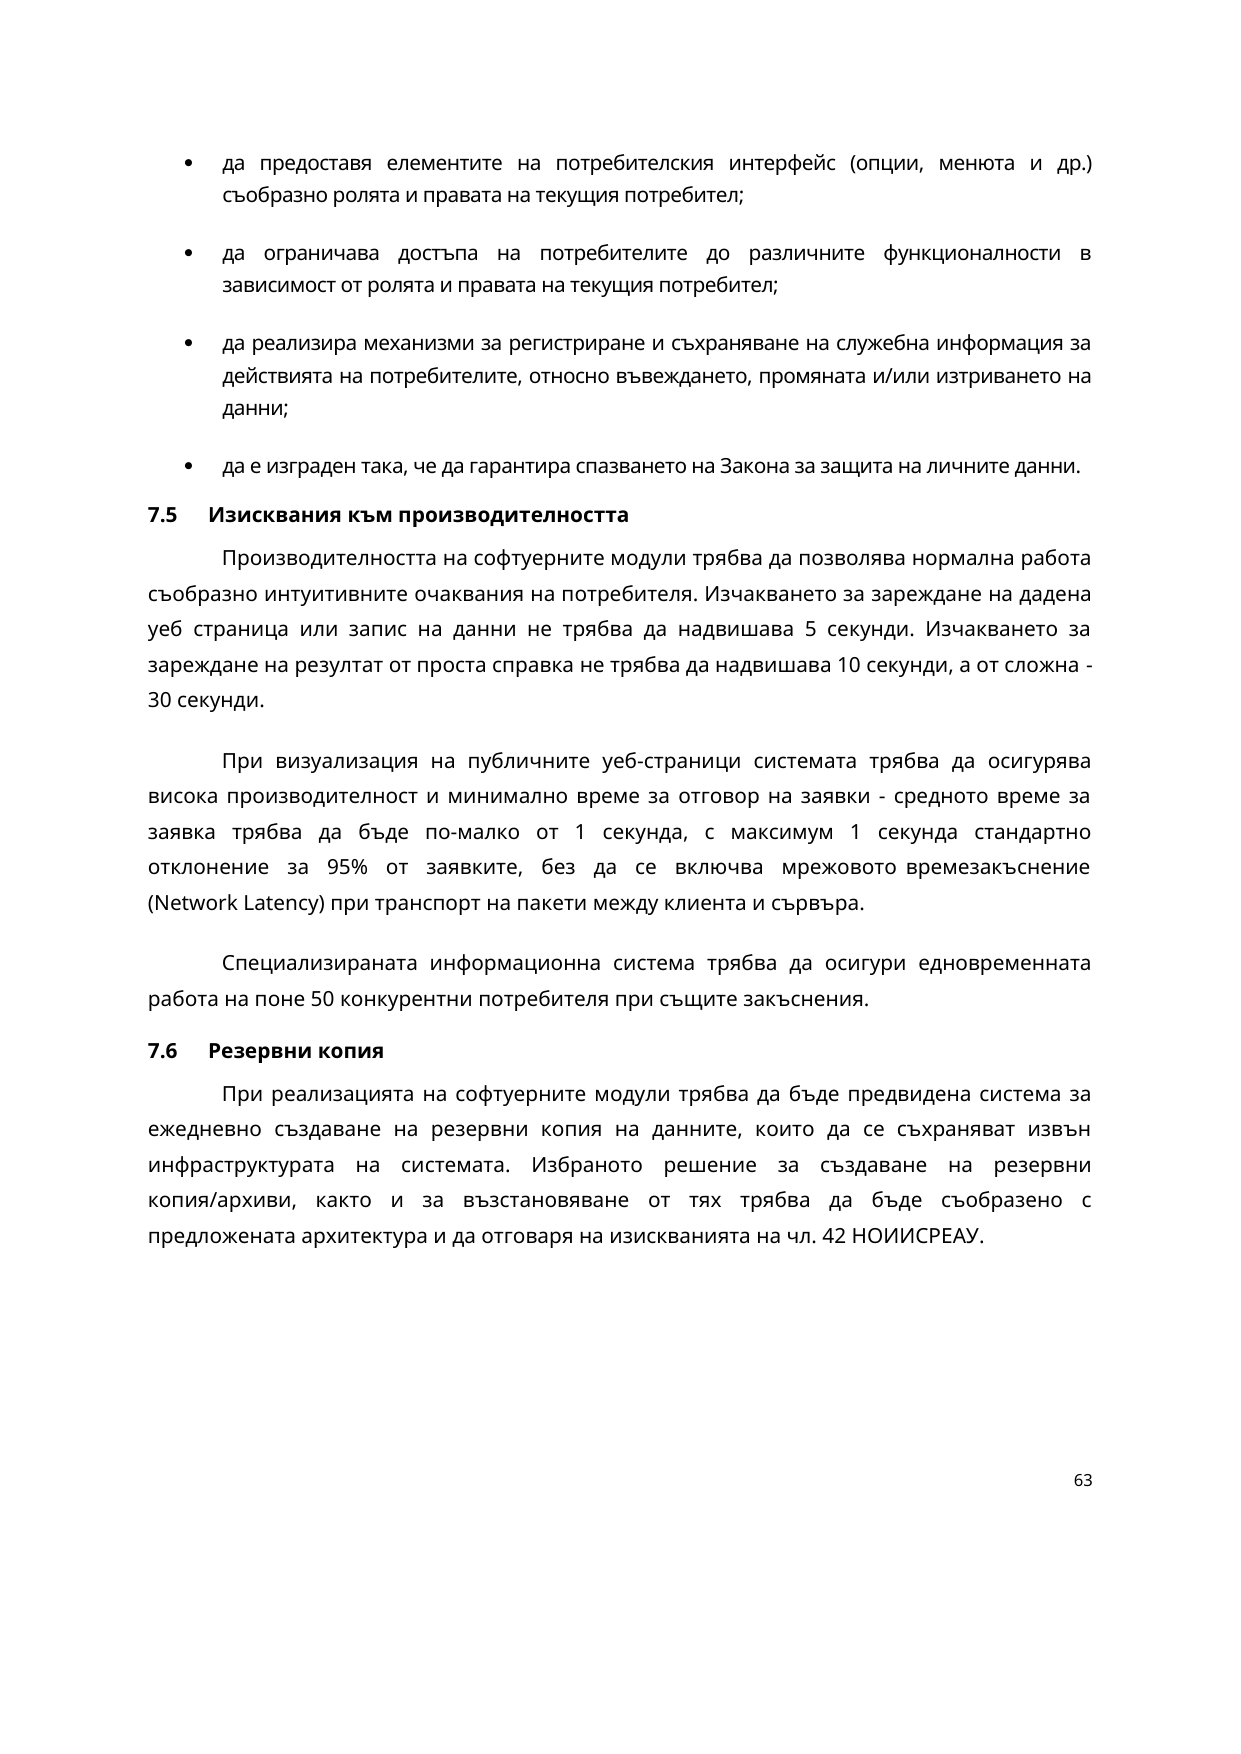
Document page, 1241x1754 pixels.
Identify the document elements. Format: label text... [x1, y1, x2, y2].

list да реализира механизми за регистриране и съхраняване на служебна информация за действията на потребителите, относно въвеждането, промяната и/или изтриването на данни; [185, 328, 1092, 422]
list да ограничава достъпа на потребителите до различните функционалности в зависимост от ролята и правата на текущия потребител; [185, 238, 1092, 299]
text При визуализация на публичните уеб-страници системата трябва да осигурява висока производителност и минимално време за отговор на заявки - средното време за заявка трябва да бъде по-малко от 1 секунда, с максимум 1 секунда стандартно отклонение за 95% от заявките, без да се включва мрежовото времезакъснение (Network Latency) при транспорт на пакети между клиента и сървъра. [148, 746, 1092, 916]
subtitle Изисквания към производителността [148, 500, 1092, 529]
text Специализираната информационна система трябва да осигури едновременната работа на поне 50 конкурентни потребителя при същите закъснения. [148, 948, 1092, 1012]
subtitle Резервни копия [148, 1036, 1092, 1064]
list да е изграден така, че да гарантира спазването на Закона за защита на личните данни. [185, 451, 1092, 479]
list да предоставя елементите на потребителския интерфейс (опции, менюта и др.) съобразно ролята и правата на текущия потребител; [185, 148, 1092, 209]
text Производителността на софтуерните модули трябва да позволява нормална работа съобразно интуитивните очаквания на потребителя. Изчакването за зареждане на дадена уеб страница или запис на данни не трябва да надвишава 5 секунди. Изчакването за зареждане на резултат от проста справка не трябва да надвишава 10 секунди, а от сложна - 30 секунди. [148, 543, 1092, 714]
text При реализацията на софтуерните модули трябва да бъде предвидена система за ежедневно създаване на резервни копия на данните, които да се съхраняват извън инфраструктурата на системата. Избраното решение за създаване на резервни копия/архиви, както и за възстановяване от тях трябва да бъде съобразено с предложената архитектура и да отговаря на изискванията на чл. 42 НОИИСРЕАУ. [148, 1079, 1092, 1249]
